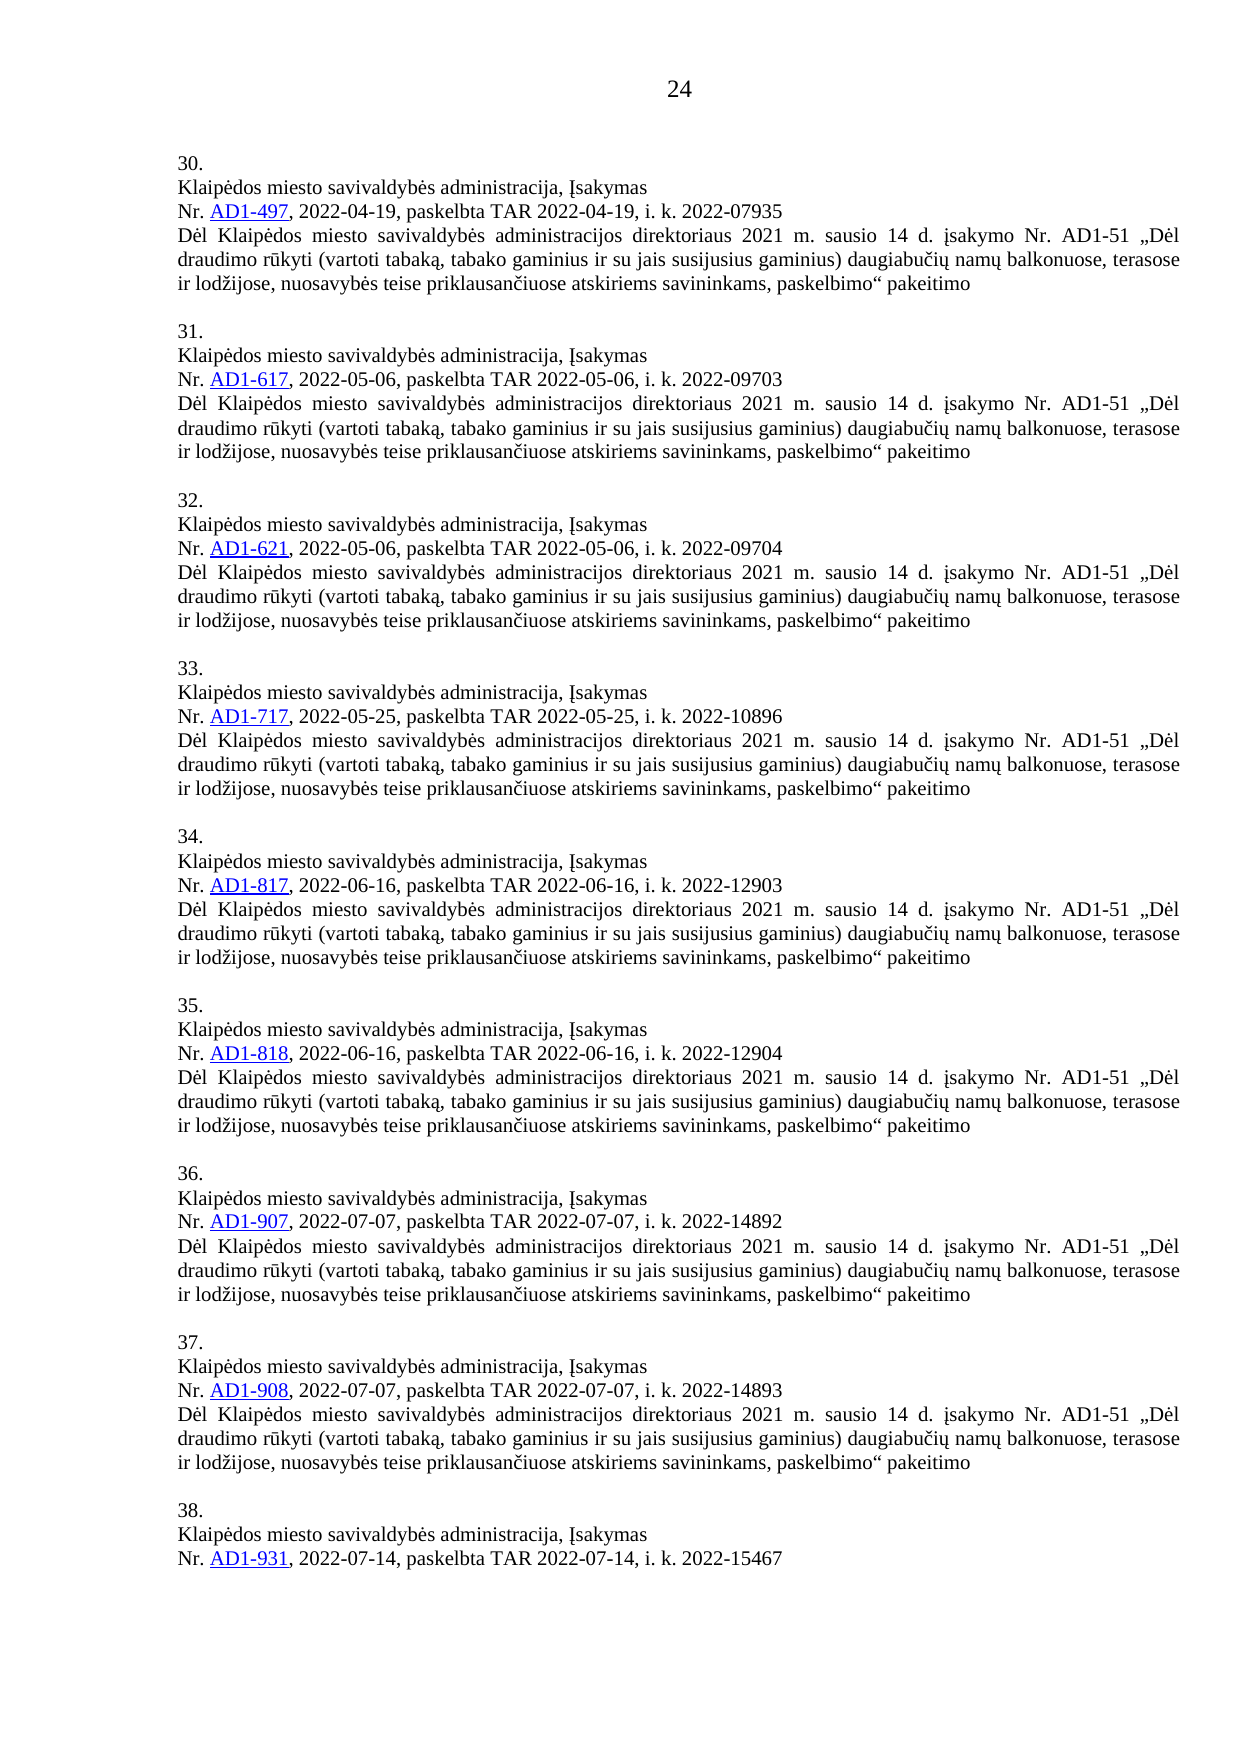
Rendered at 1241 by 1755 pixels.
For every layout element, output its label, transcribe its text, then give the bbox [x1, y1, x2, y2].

text 33. [177, 656, 1181, 680]
text 37. [177, 1330, 1181, 1354]
text Dėl Klaipėdos miesto savivaldybės administracijos direktoriaus 2021 m. sausio 14 d. įsakymo Nr. AD1-51 „Dėl draudimo rūkyti (vartoti tabaką, tabako gaminius ir su jais susijusius gaminius) daugiabučių namų balkonuose, terasose ir lodžijose, nuosavybės teise priklausančiuose atskiriems savininkams, paskelbimo“ pakeitimo [177, 223, 1181, 295]
text Klaipėdos miesto savivaldybės administracija, Įsakymas [177, 680, 1181, 704]
text 35. [177, 993, 1181, 1017]
text Dėl Klaipėdos miesto savivaldybės administracijos direktoriaus 2021 m. sausio 14 d. įsakymo Nr. AD1-51 „Dėl draudimo rūkyti (vartoti tabaką, tabako gaminius ir su jais susijusius gaminius) daugiabučių namų balkonuose, terasose ir lodžijose, nuosavybės teise priklausančiuose atskiriems savininkams, paskelbimo“ pakeitimo [177, 728, 1181, 800]
text Nr. AD1-908, 2022-07-07, paskelbta TAR 2022-07-07, i. k. 2022-14893 [177, 1378, 1181, 1402]
text 32. [177, 488, 1181, 512]
text Dėl Klaipėdos miesto savivaldybės administracijos direktoriaus 2021 m. sausio 14 d. įsakymo Nr. AD1-51 „Dėl draudimo rūkyti (vartoti tabaką, tabako gaminius ir su jais susijusius gaminius) daugiabučių namų balkonuose, terasose ir lodžijose, nuosavybės teise priklausančiuose atskiriems savininkams, paskelbimo“ pakeitimo [177, 897, 1181, 969]
text Nr. AD1-621, 2022-05-06, paskelbta TAR 2022-05-06, i. k. 2022-09704 [177, 536, 1181, 560]
text Klaipėdos miesto savivaldybės administracija, Įsakymas [177, 1522, 1181, 1546]
text Nr. AD1-817, 2022-06-16, paskelbta TAR 2022-06-16, i. k. 2022-12903 [177, 873, 1181, 897]
text Dėl Klaipėdos miesto savivaldybės administracijos direktoriaus 2021 m. sausio 14 d. įsakymo Nr. AD1-51 „Dėl draudimo rūkyti (vartoti tabaką, tabako gaminius ir su jais susijusius gaminius) daugiabučių namų balkonuose, terasose ir lodžijose, nuosavybės teise priklausančiuose atskiriems savininkams, paskelbimo“ pakeitimo [177, 391, 1181, 463]
text Nr. AD1-818, 2022-06-16, paskelbta TAR 2022-06-16, i. k. 2022-12904 [177, 1041, 1181, 1065]
text 30. [177, 151, 1181, 175]
text Klaipėdos miesto savivaldybės administracija, Įsakymas [177, 1017, 1181, 1041]
text Nr. AD1-617, 2022-05-06, paskelbta TAR 2022-05-06, i. k. 2022-09703 [177, 367, 1181, 391]
text Nr. AD1-717, 2022-05-25, paskelbta TAR 2022-05-25, i. k. 2022-10896 [177, 704, 1181, 728]
text Klaipėdos miesto savivaldybės administracija, Įsakymas [177, 1185, 1181, 1209]
text Dėl Klaipėdos miesto savivaldybės administracijos direktoriaus 2021 m. sausio 14 d. įsakymo Nr. AD1-51 „Dėl draudimo rūkyti (vartoti tabaką, tabako gaminius ir su jais susijusius gaminius) daugiabučių namų balkonuose, terasose ir lodžijose, nuosavybės teise priklausančiuose atskiriems savininkams, paskelbimo“ pakeitimo [177, 560, 1181, 632]
text 31. [177, 319, 1181, 343]
text 36. [177, 1161, 1181, 1185]
text Nr. AD1-931, 2022-07-14, paskelbta TAR 2022-07-14, i. k. 2022-15467 [177, 1546, 1181, 1570]
text 38. [177, 1498, 1181, 1522]
text Klaipėdos miesto savivaldybės administracija, Įsakymas [177, 175, 1181, 199]
text Klaipėdos miesto savivaldybės administracija, Įsakymas [177, 343, 1181, 367]
text Nr. AD1-497, 2022-04-19, paskelbta TAR 2022-04-19, i. k. 2022-07935 [177, 199, 1181, 223]
text Nr. AD1-907, 2022-07-07, paskelbta TAR 2022-07-07, i. k. 2022-14892 [177, 1209, 1181, 1233]
text Klaipėdos miesto savivaldybės administracija, Įsakymas [177, 848, 1181, 873]
text Dėl Klaipėdos miesto savivaldybės administracijos direktoriaus 2021 m. sausio 14 d. įsakymo Nr. AD1-51 „Dėl draudimo rūkyti (vartoti tabaką, tabako gaminius ir su jais susijusius gaminius) daugiabučių namų balkonuose, terasose ir lodžijose, nuosavybės teise priklausančiuose atskiriems savininkams, paskelbimo“ pakeitimo [177, 1402, 1181, 1474]
text Dėl Klaipėdos miesto savivaldybės administracijos direktoriaus 2021 m. sausio 14 d. įsakymo Nr. AD1-51 „Dėl draudimo rūkyti (vartoti tabaką, tabako gaminius ir su jais susijusius gaminius) daugiabučių namų balkonuose, terasose ir lodžijose, nuosavybės teise priklausančiuose atskiriems savininkams, paskelbimo“ pakeitimo [177, 1233, 1181, 1306]
text Dėl Klaipėdos miesto savivaldybės administracijos direktoriaus 2021 m. sausio 14 d. įsakymo Nr. AD1-51 „Dėl draudimo rūkyti (vartoti tabaką, tabako gaminius ir su jais susijusius gaminius) daugiabučių namų balkonuose, terasose ir lodžijose, nuosavybės teise priklausančiuose atskiriems savininkams, paskelbimo“ pakeitimo [177, 1065, 1181, 1137]
text Klaipėdos miesto savivaldybės administracija, Įsakymas [177, 1354, 1181, 1378]
text 34. [177, 824, 1181, 848]
text Klaipėdos miesto savivaldybės administracija, Įsakymas [177, 512, 1181, 536]
